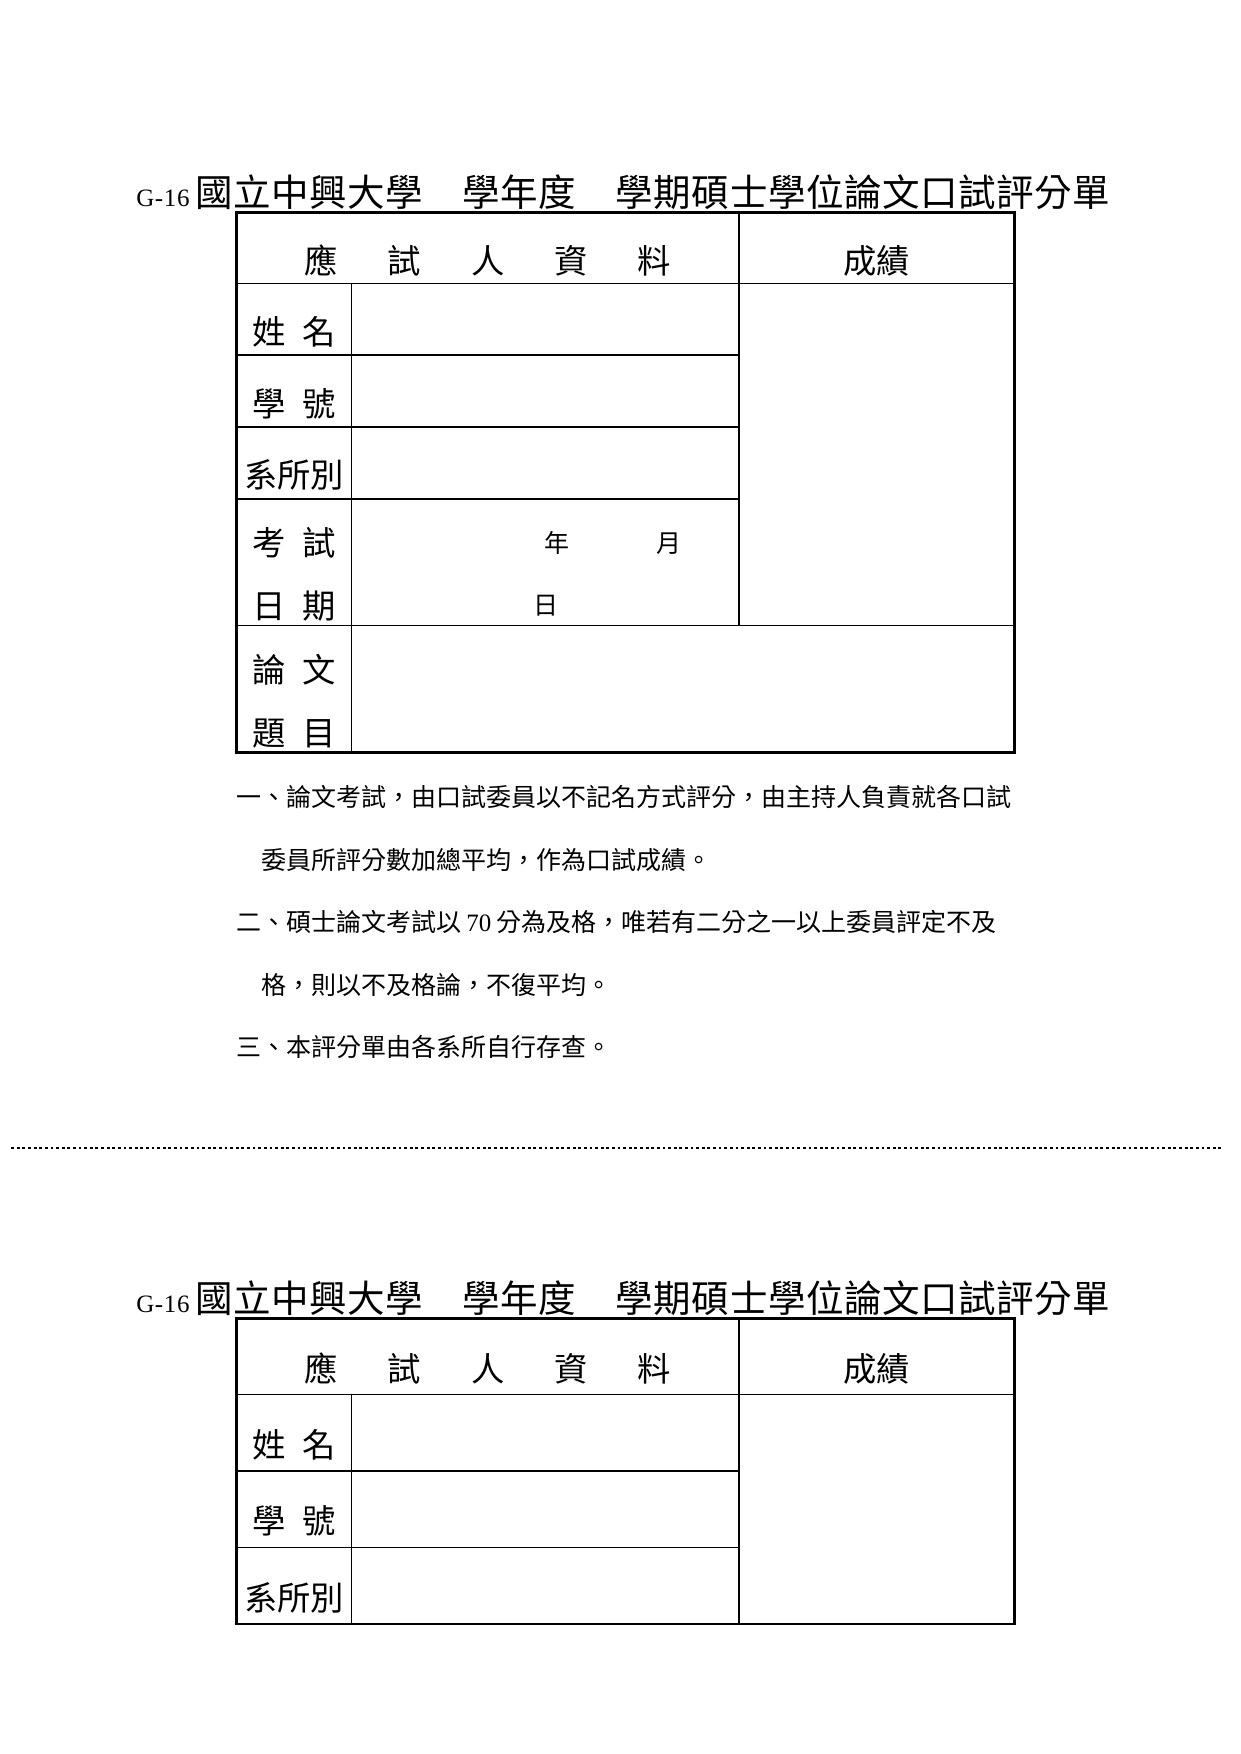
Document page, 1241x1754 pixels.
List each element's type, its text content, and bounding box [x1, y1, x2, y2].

table_cell [740, 284, 1013, 625]
table_cell 系所別 [238, 428, 351, 498]
text 三、本評分單由各系所自行存查。 [236, 1004, 1199, 1067]
text 格，則以不及格論，不復平均。 [236, 942, 1199, 1004]
table_header 成績 [740, 214, 1013, 282]
table_cell [352, 1472, 738, 1547]
table_cell [352, 284, 738, 354]
table_cell [352, 356, 738, 426]
table_cell [740, 1395, 1013, 1623]
table_cell 年 月 日 [352, 500, 738, 625]
table_cell 學 號 [238, 356, 351, 426]
table_cell 考 試日 期 [238, 500, 351, 625]
table_cell [352, 1548, 738, 1623]
text 一、論文考試，由口試委員以不記名方式評分，由主持人負責就各口試 [236, 754, 1199, 817]
table_header 應 試 人 資 料 [238, 214, 738, 282]
table_cell [352, 428, 738, 498]
table_cell 姓 名 [238, 1395, 351, 1470]
table_header 成績 [740, 1320, 1013, 1393]
table_cell 學 號 [238, 1472, 351, 1547]
table_header 應 試 人 資 料 [238, 1320, 738, 1393]
text G-16國立中興大學 學年度 學期碩士學位論文口試評分單 [136, 148, 1199, 211]
text 二、碩士論文考試以70分為及格，唯若有二分之一以上委員評定不及 [236, 879, 1199, 942]
text 委員所評分數加總平均，作為口試成績。 [236, 817, 1199, 879]
table_cell [352, 1395, 738, 1470]
text G-16國立中興大學 學年度 學期碩士學位論文口試評分單 [136, 1254, 1199, 1317]
table_cell [352, 626, 1013, 751]
table_cell 論 文 題 目 [238, 626, 351, 751]
table_cell 姓 名 [238, 284, 351, 354]
table_cell 系所別 [238, 1548, 351, 1623]
